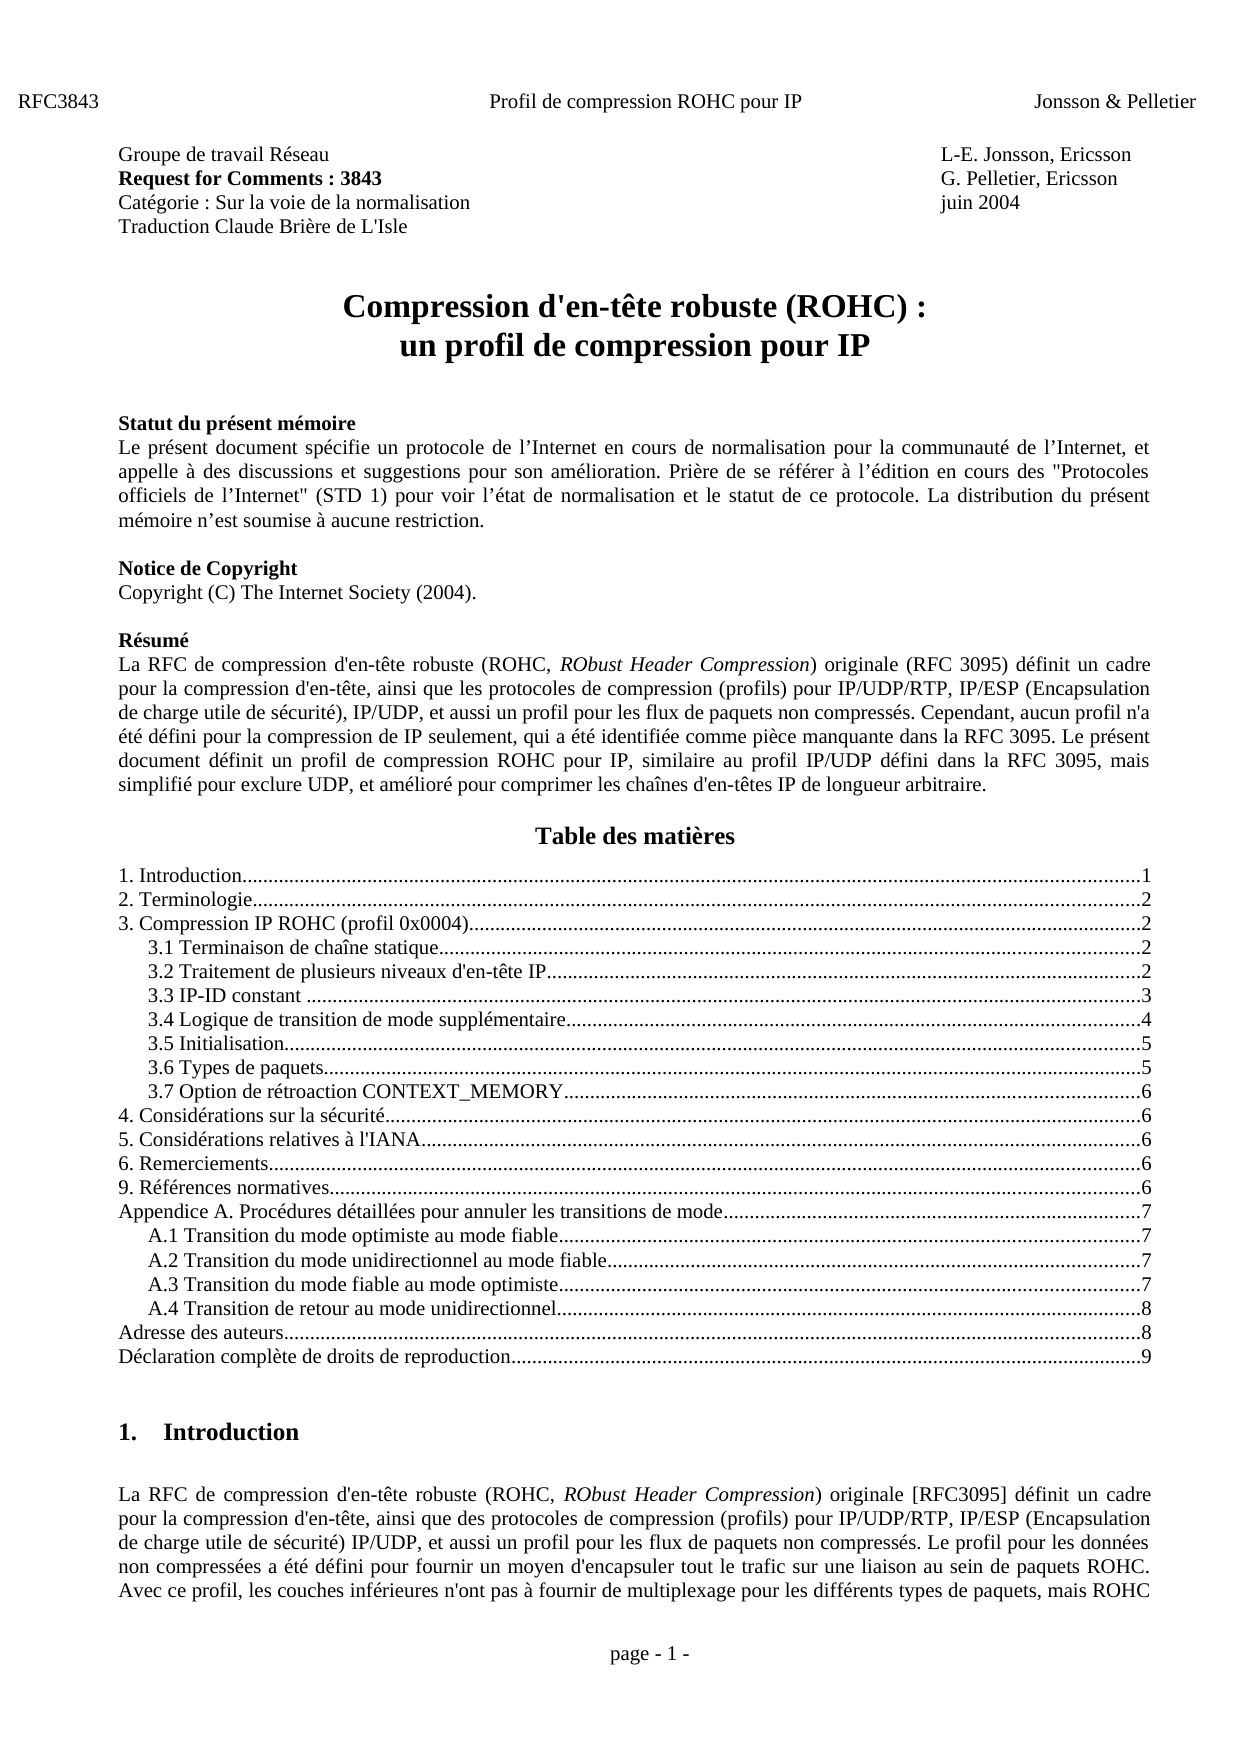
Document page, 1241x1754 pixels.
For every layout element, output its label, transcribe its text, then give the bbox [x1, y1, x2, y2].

text 3.4 Logique de transition de mode supplémentaire 4 [148, 1007, 1152, 1031]
text A.4 Transition de retour au mode unidirectionnel 8 [148, 1296, 1152, 1320]
text La RFC de compression d'en-tête robuste (ROHC, RObust Header Compression) originale [RFC3095] définit un cadre pour la compression d'en-tête, ainsi que des protocoles de compression (profils) pour IP/UDP/RTP, IP/ESP (Encapsulation de charge utile de sécurité) IP/UDP, et aussi un profil pour les flux de paquets non compressés. Le profil pour les données non compressées a été défini pour fournir un moyen d'encapsuler tout le trafic sur une liaison au sein de paquets ROHC. Avec ce profil, les couches inférieures n'ont pas à fournir de multiplexage pour les différents types de paquets, mais ROHC [118, 1482, 1152, 1602]
text 2. Terminologie 2 [118, 887, 1152, 911]
text Notice de Copyright [118, 556, 1152, 580]
table_cell Request for Comments : 3843 [118, 166, 941, 190]
text 6. Remerciements 6 [118, 1151, 1152, 1175]
text 3.6 Types de paquets 5 [148, 1055, 1152, 1079]
table_cell Catégorie : Sur la voie de la normalisation [118, 190, 941, 214]
text 1. Introduction 1 [118, 862, 1152, 887]
text Statut du présent mémoire [118, 411, 1152, 435]
table_header Groupe de travail Réseau [118, 142, 941, 166]
table_cell Traduction Claude Brière de L'Isle [118, 214, 941, 238]
text A.1 Transition du mode optimiste au mode fiable 7 [148, 1223, 1152, 1247]
text Compression d'en-tête robuste (ROHC) : un profil de compression pour IP [118, 286, 1152, 363]
text 3.1 Terminaison de chaîne statique 2 [148, 935, 1152, 959]
text Résumé [118, 628, 1152, 652]
text 3.3 IP-ID constant 3 [148, 983, 1152, 1007]
table_cell G. Pelletier, Ericsson [941, 166, 1152, 190]
text 4. Considérations sur la sécurité 6 [118, 1103, 1152, 1127]
text 3.2 Traitement de plusieurs niveaux d'en-tête IP 2 [148, 959, 1152, 983]
table_header L-E. Jonsson, Ericsson [941, 142, 1152, 166]
text A.2 Transition du mode unidirectionnel au mode fiable 7 [148, 1247, 1152, 1272]
text 9. Références normatives 6 [118, 1175, 1152, 1199]
text 3.7 Option de rétroaction CONTEXT_MEMORY 6 [148, 1079, 1152, 1103]
subtitle 1. Introduction [118, 1417, 1152, 1446]
text Adresse des auteurs 8 [118, 1320, 1152, 1344]
text 3. Compression IP ROHC (profil 0x0004) 2 [118, 911, 1152, 935]
text Déclaration complète de droits de reproduction 9 [118, 1344, 1152, 1368]
table_cell [941, 214, 1152, 238]
text 5. Considérations relatives à l'IANA 6 [118, 1127, 1152, 1151]
text La RFC de compression d'en-tête robuste (ROHC, RObust Header Compression) originale (RFC 3095) définit un cadre pour la compression d'en-tête, ainsi que les protocoles de compression (profils) pour IP/UDP/RTP, IP/ESP (Encapsulation de charge utile de sécurité), IP/UDP, et aussi un profil pour les flux de paquets non compressés. Cependant, aucun profil n'a été défini pour la compression de IP seulement, qui a été identifiée comme pièce manquante dans la RFC 3095. Le présent document définit un profil de compression ROHC pour IP, similaire au profil IP/UDP défini dans la RFC 3095, mais simplifié pour exclure UDP, et amélioré pour comprimer les chaînes d'en-têtes IP de longueur arbitraire. [118, 652, 1152, 796]
text Copyright (C) The Internet Society (2004). [118, 580, 1152, 604]
text Appendice A. Procédures détaillées pour annuler les transitions de mode 7 [118, 1199, 1152, 1223]
text 3.5 Initialisation 5 [148, 1031, 1152, 1055]
subtitle Table des matières [118, 821, 1152, 850]
table_cell juin 2004 [941, 190, 1152, 214]
text A.3 Transition du mode fiable au mode optimiste 7 [148, 1272, 1152, 1296]
text Le présent document spécifie un protocole de l’Internet en cours de normalisation pour la communauté de l’Internet, et appelle à des discussions et suggestions pour son amélioration. Prière de se référer à l’édition en cours des "Protocoles officiels de l’Internet" (STD 1) pour voir l’état de normalisation et le statut de ce protocole. La distribution du présent mémoire n’est soumise à aucune restriction. [118, 435, 1152, 532]
